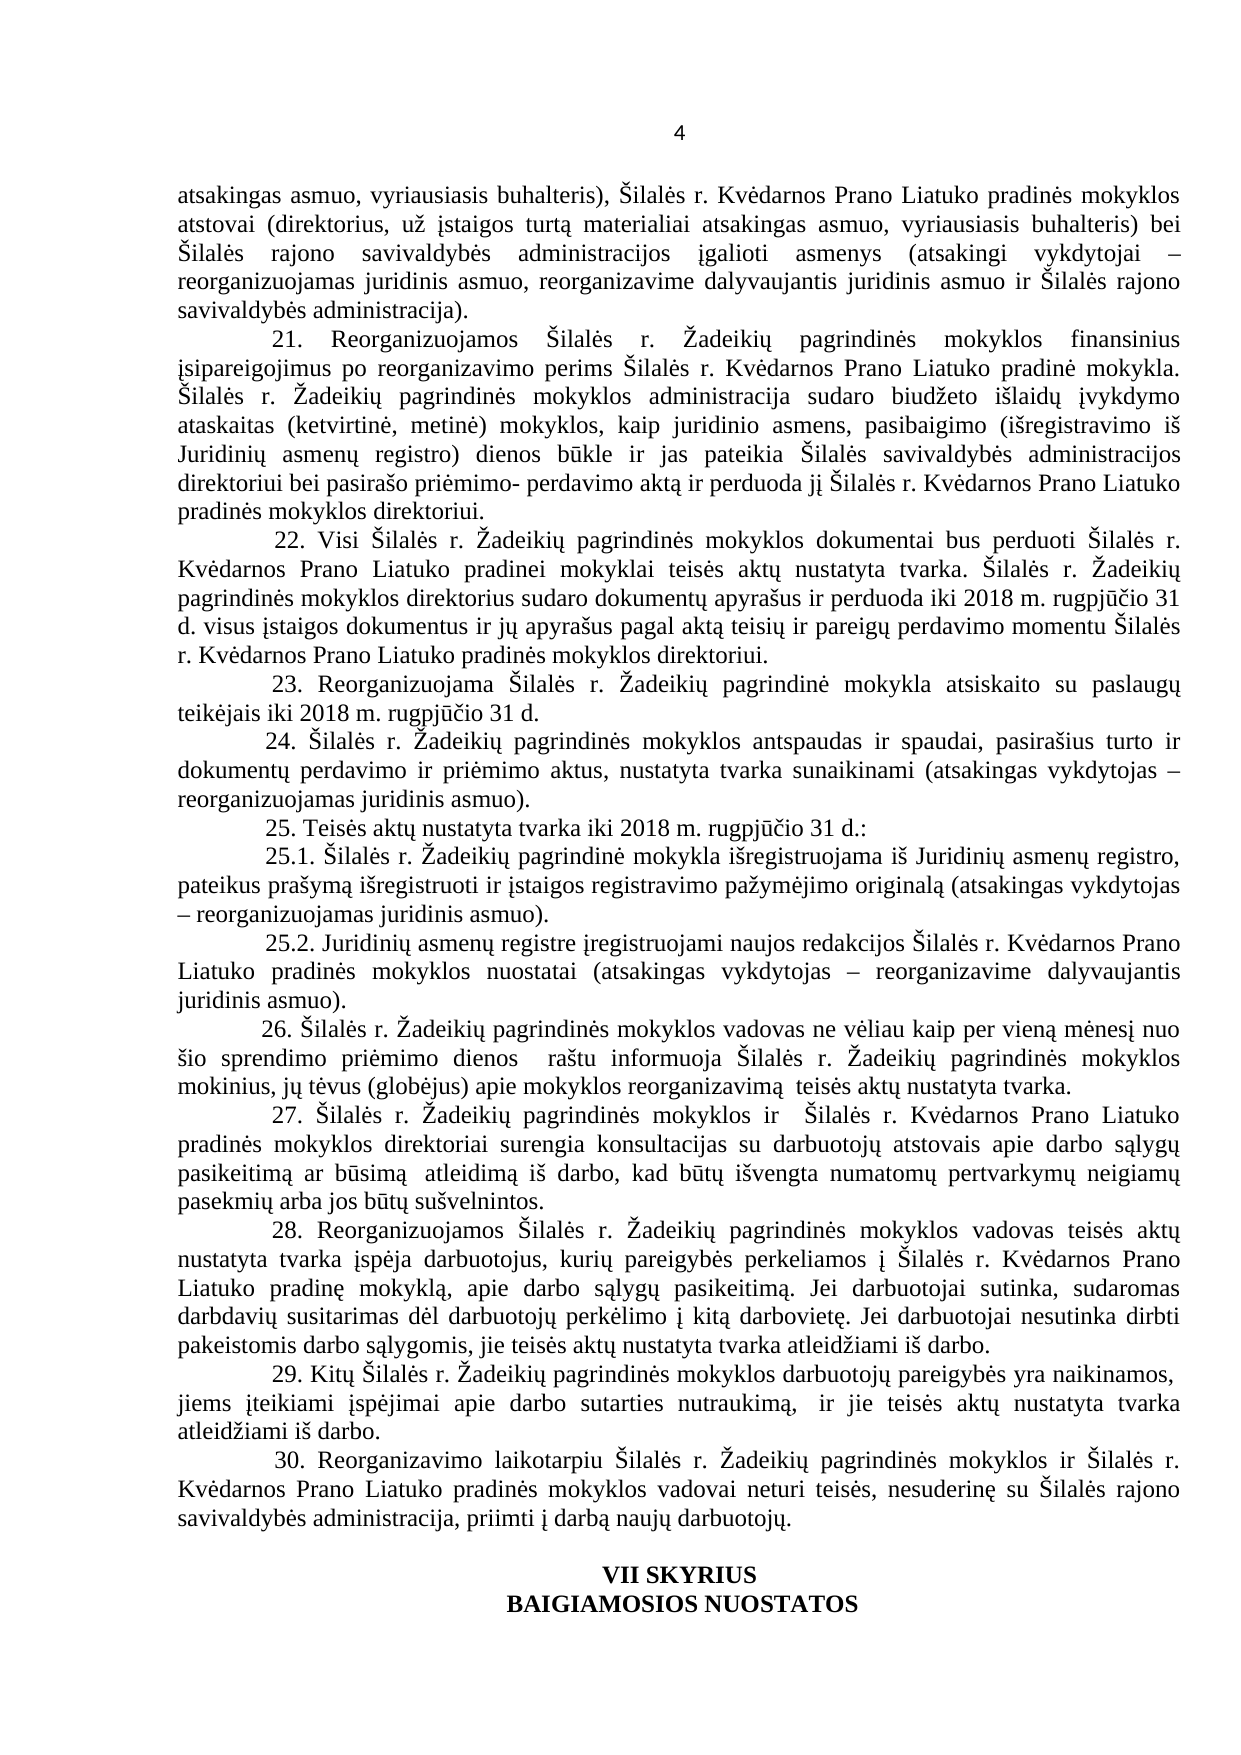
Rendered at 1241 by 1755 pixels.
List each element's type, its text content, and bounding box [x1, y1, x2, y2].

text 25.1. Šilalės r. Žadeikių pagrindinė mokykla išregistruojama iš Juridinių asmenų registro, pateikus prašymą išregistruoti ir įstaigos registravimo pažymėjimo originalą (atsakingas vykdytojas – reorganizuojamas juridinis asmuo). [177, 841, 1181, 928]
text 23. Reorganizuojama Šilalės r. Žadeikių pagrindinė mokykla atsiskaito su paslaugų teikėjais iki 2018 m. rugpjūčio 31 d. [177, 669, 1181, 726]
text 25.2. Juridinių asmenų registre įregistruojami naujos redakcijos Šilalės r. Kvėdarnos Prano Liatuko pradinės mokyklos nuostatai (atsakingas vykdytojas – reorganizavime dalyvaujantis juridinis asmuo). [177, 928, 1181, 1014]
text atsakingas asmuo, vyriausiasis buhalteris), Šilalės r. Kvėdarnos Prano Liatuko pradinės mokyklos atstovai (direktorius, už įstaigos turtą materialiai atsakingas asmuo, vyriausiasis buhalteris) bei Šilalės rajono savivaldybės administracijos įgalioti asmenys (atsakingi vykdytojai – reorganizuojamas juridinis asmuo, reorganizavime dalyvaujantis juridinis asmuo ir Šilalės rajono savivaldybės administracija). [177, 180, 1181, 324]
text 26. Šilalės r. Žadeikių pagrindinės mokyklos vadovas ne vėliau kaip per vieną mėnesį nuo šio sprendimo priėmimo dienos raštu informuoja Šilalės r. Žadeikių pagrindinės mokyklos mokinius, jų tėvus (globėjus) apie mokyklos reorganizavimą teisės aktų nustatyta tvarka. [177, 1014, 1181, 1100]
text BAIGIAMOSIOS NUOSTATOS [177, 1589, 1181, 1618]
text 25. Teisės aktų nustatyta tvarka iki 2018 m. rugpjūčio 31 d.: [177, 813, 1181, 841]
text 24. Šilalės r. Žadeikių pagrindinės mokyklos antspaudas ir spaudai, pasirašius turto ir dokumentų perdavimo ir priėmimo aktus, nustatyta tvarka sunaikinami (atsakingas vykdytojas – reorganizuojamas juridinis asmuo). [177, 726, 1181, 813]
text 22. Visi Šilalės r. Žadeikių pagrindinės mokyklos dokumentai bus perduoti Šilalės r. Kvėdarnos Prano Liatuko pradinei mokyklai teisės aktų nustatyta tvarka. Šilalės r. Žadeikių pagrindinės mokyklos direktorius sudaro dokumentų apyrašus ir perduoda iki 2018 m. rugpjūčio 31 d. visus įstaigos dokumentus ir jų apyrašus pagal aktą teisių ir pareigų perdavimo momentu Šilalės r. Kvėdarnos Prano Liatuko pradinės mokyklos direktoriui. [177, 525, 1181, 669]
text 27. Šilalės r. Žadeikių pagrindinės mokyklos ir Šilalės r. Kvėdarnos Prano Liatuko pradinės mokyklos direktoriai surengia konsultacijas su darbuotojų atstovais apie darbo sąlygų pasikeitimą ar būsimą atleidimą iš darbo, kad būtų išvengta numatomų pertvarkymų neigiamų pasekmių arba jos būtų sušvelnintos. [177, 1100, 1181, 1215]
text 29. Kitų Šilalės r. Žadeikių pagrindinės mokyklos darbuotojų pareigybės yra naikinamos, jiems įteikiami įspėjimai apie darbo sutarties nutraukimą, ir jie teisės aktų nustatyta tvarka atleidžiami iš darbo. [177, 1359, 1181, 1445]
text VII SKYRIUS [177, 1560, 1181, 1589]
text 21. Reorganizuojamos Šilalės r. Žadeikių pagrindinės mokyklos finansinius įsipareigojimus po reorganizavimo perims Šilalės r. Kvėdarnos Prano Liatuko pradinė mokykla. Šilalės r. Žadeikių pagrindinės mokyklos administracija sudaro biudžeto išlaidų įvykdymo ataskaitas (ketvirtinė, metinė) mokyklos, kaip juridinio asmens, pasibaigimo (išregistravimo iš Juridinių asmenų registro) dienos būkle ir jas pateikia Šilalės savivaldybės administracijos direktoriui bei pasirašo priėmimo- perdavimo aktą ir perduoda jį Šilalės r. Kvėdarnos Prano Liatuko pradinės mokyklos direktoriui. [177, 324, 1181, 525]
text 30. Reorganizavimo laikotarpiu Šilalės r. Žadeikių pagrindinės mokyklos ir Šilalės r. Kvėdarnos Prano Liatuko pradinės mokyklos vadovai neturi teisės, nesuderinę su Šilalės rajono savivaldybės administracija, priimti į darbą naujų darbuotojų. [177, 1445, 1181, 1531]
text 28. Reorganizuojamos Šilalės r. Žadeikių pagrindinės mokyklos vadovas teisės aktų nustatyta tvarka įspėja darbuotojus, kurių pareigybės perkeliamos į Šilalės r. Kvėdarnos Prano Liatuko pradinę mokyklą, apie darbo sąlygų pasikeitimą. Jei darbuotojai sutinka, sudaromas darbdavių susitarimas dėl darbuotojų perkėlimo į kitą darbovietę. Jei darbuotojai nesutinka dirbti pakeistomis darbo sąlygomis, jie teisės aktų nustatyta tvarka atleidžiami iš darbo. [177, 1215, 1181, 1359]
